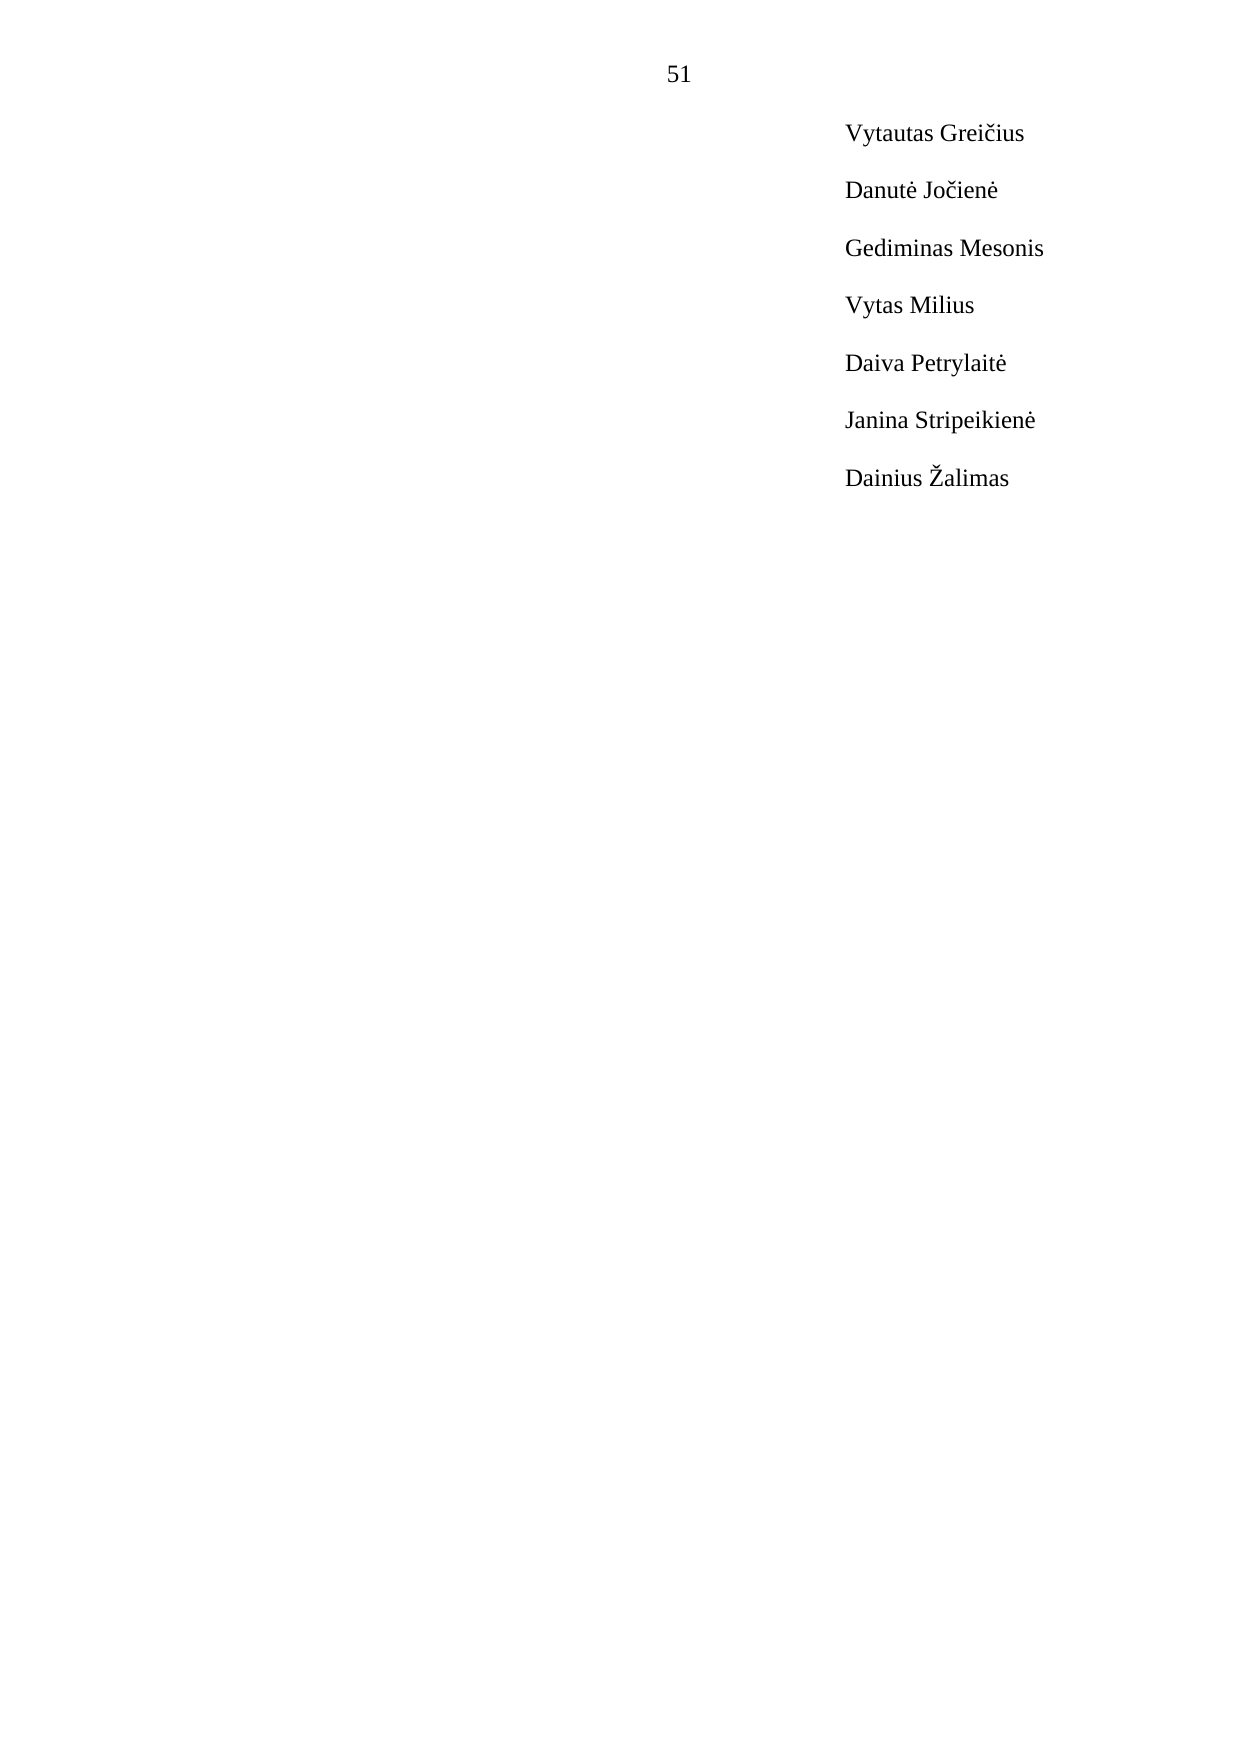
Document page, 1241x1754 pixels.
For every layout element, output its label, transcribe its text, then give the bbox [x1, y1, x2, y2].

text Gediminas Mesonis [177, 233, 1181, 262]
text Daiva Petrylaitė [177, 348, 1181, 377]
text Vytautas Greičius [177, 118, 1181, 147]
text Janina Stripeikienė [177, 406, 1181, 434]
text Danutė Jočienė [177, 176, 1181, 204]
text Vytas Milius [177, 291, 1181, 319]
text Dainius Žalimas [177, 463, 1181, 492]
